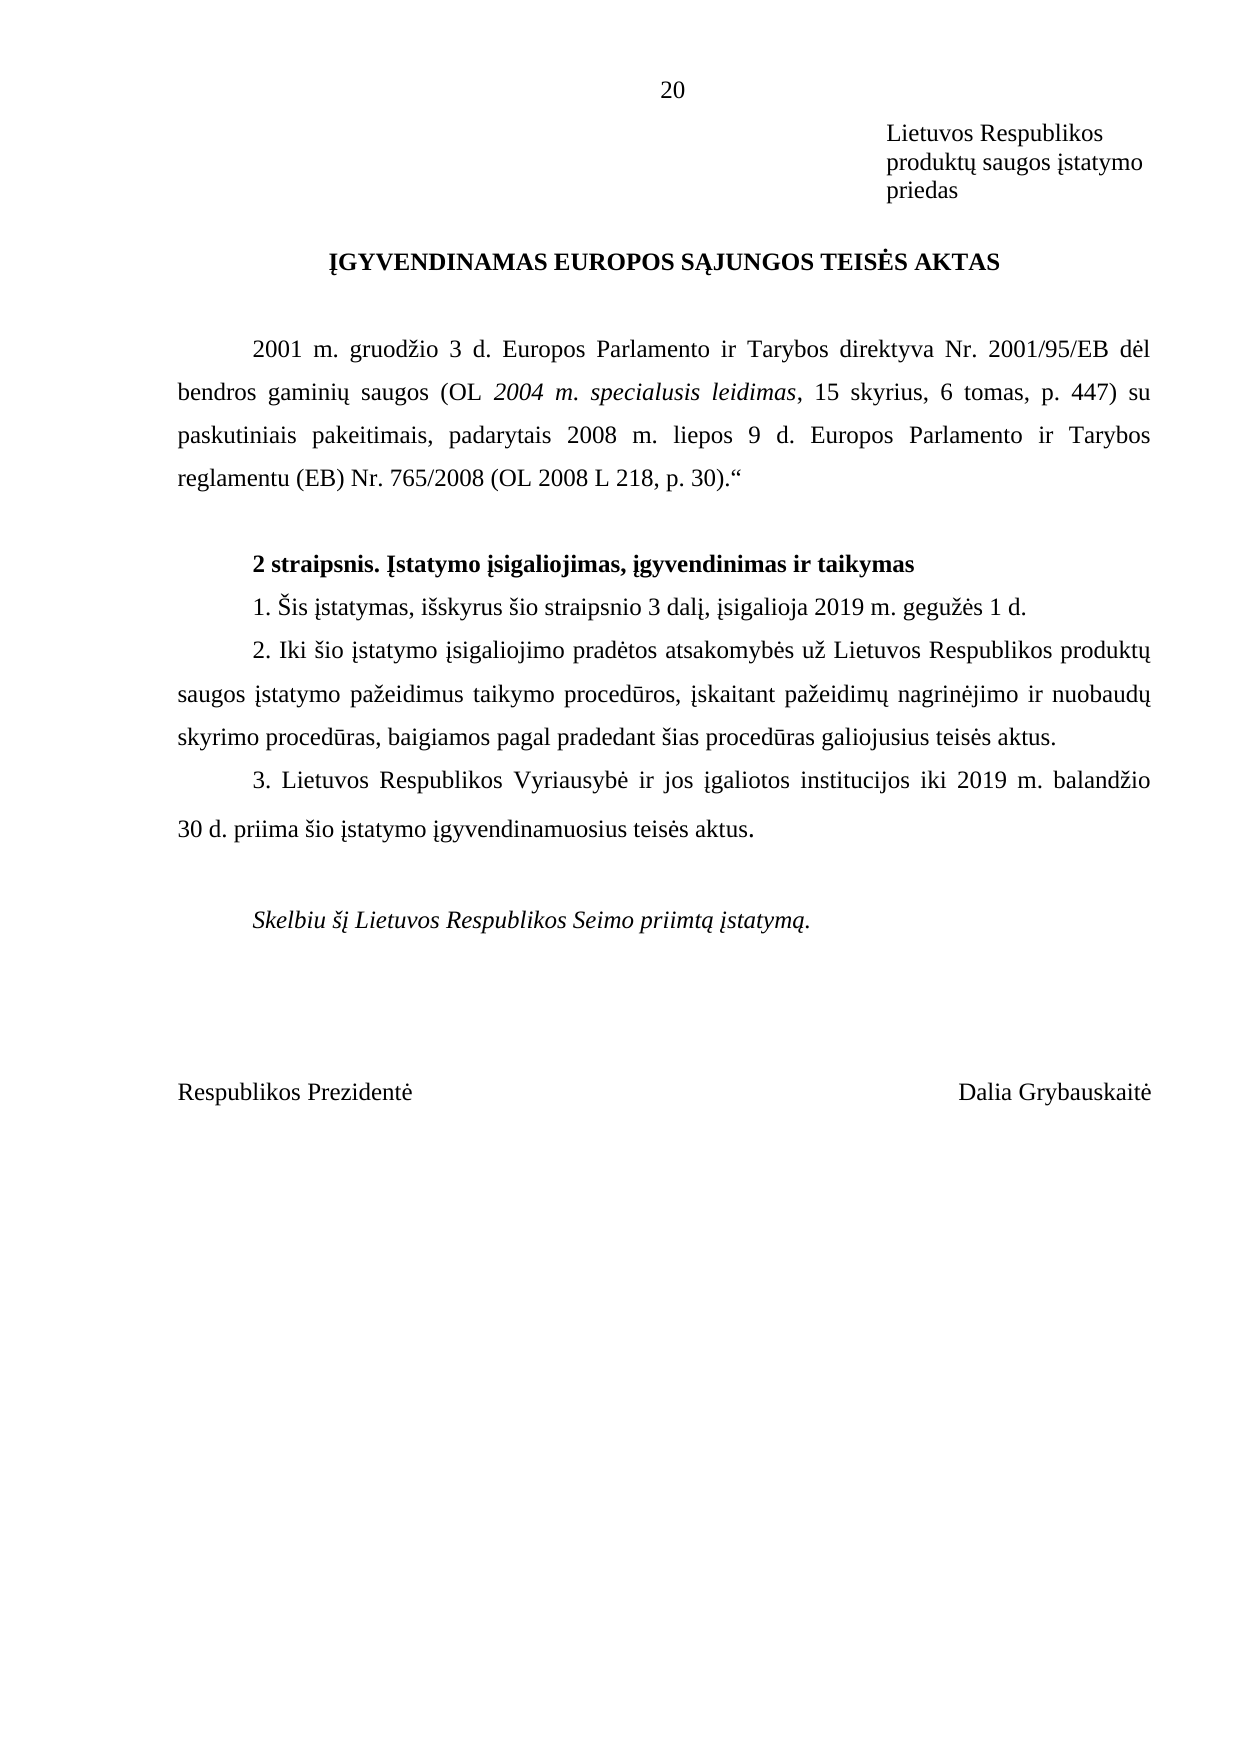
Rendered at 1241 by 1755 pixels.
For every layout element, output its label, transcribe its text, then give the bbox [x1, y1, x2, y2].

text Skelbiu šį Lietuvos Respublikos Seimo priimtą įstatymą. [177, 905, 1152, 934]
text ĮGYVENDINAMAS EUROPOS SĄJUNGOS TEISĖS AKTAS [177, 247, 1152, 276]
text 3. Lietuvos Respublikos Vyriausybė ir jos įgaliotos institucijos iki 2019 m. balandžio 30 d. priima šio įstatymo įgyvendinamuosius teisės aktus. [177, 765, 1152, 845]
text priedas [886, 176, 1152, 204]
text Lietuvos Respublikos [886, 118, 1152, 147]
text produktų saugos įstatymo [886, 147, 1152, 176]
text 2001 m. gruodžio 3 d. Europos Parlamento ir Tarybos direktyva Nr. 2001/95/EB dėl bendros gaminių saugos (OL 2004 m. specialusis leidimas, 15 skyrius, 6 tomas, p. 447) su paskutiniais pakeitimais, padarytais 2008 m. liepos 9 d. Europos Parlamento ir Tarybos reglamentu (EB) Nr. 765/2008 (OL 2008 L 218, p. 30).“ [177, 334, 1152, 492]
text 2 straipsnis. Įstatymo įsigaliojimas, įgyvendinimas ir taikymas [177, 549, 1152, 578]
text 1. Šis įstatymas, išskyrus šio straipsnio 3 dalį, įsigalioja 2019 m. gegužės 1 d. [177, 592, 1152, 621]
text 2. Iki šio įstatymo įsigaliojimo pradėtos atsakomybės už Lietuvos Respublikos produktų saugos įstatymo pažeidimus taikymo procedūros, įskaitant pažeidimų nagrinėjimo ir nuobaudų skyrimo procedūras, baigiamos pagal pradedant šias procedūras galiojusius teisės aktus. [177, 636, 1152, 751]
text Respublikos Prezidentė Dalia Grybauskaitė [177, 1077, 1152, 1106]
